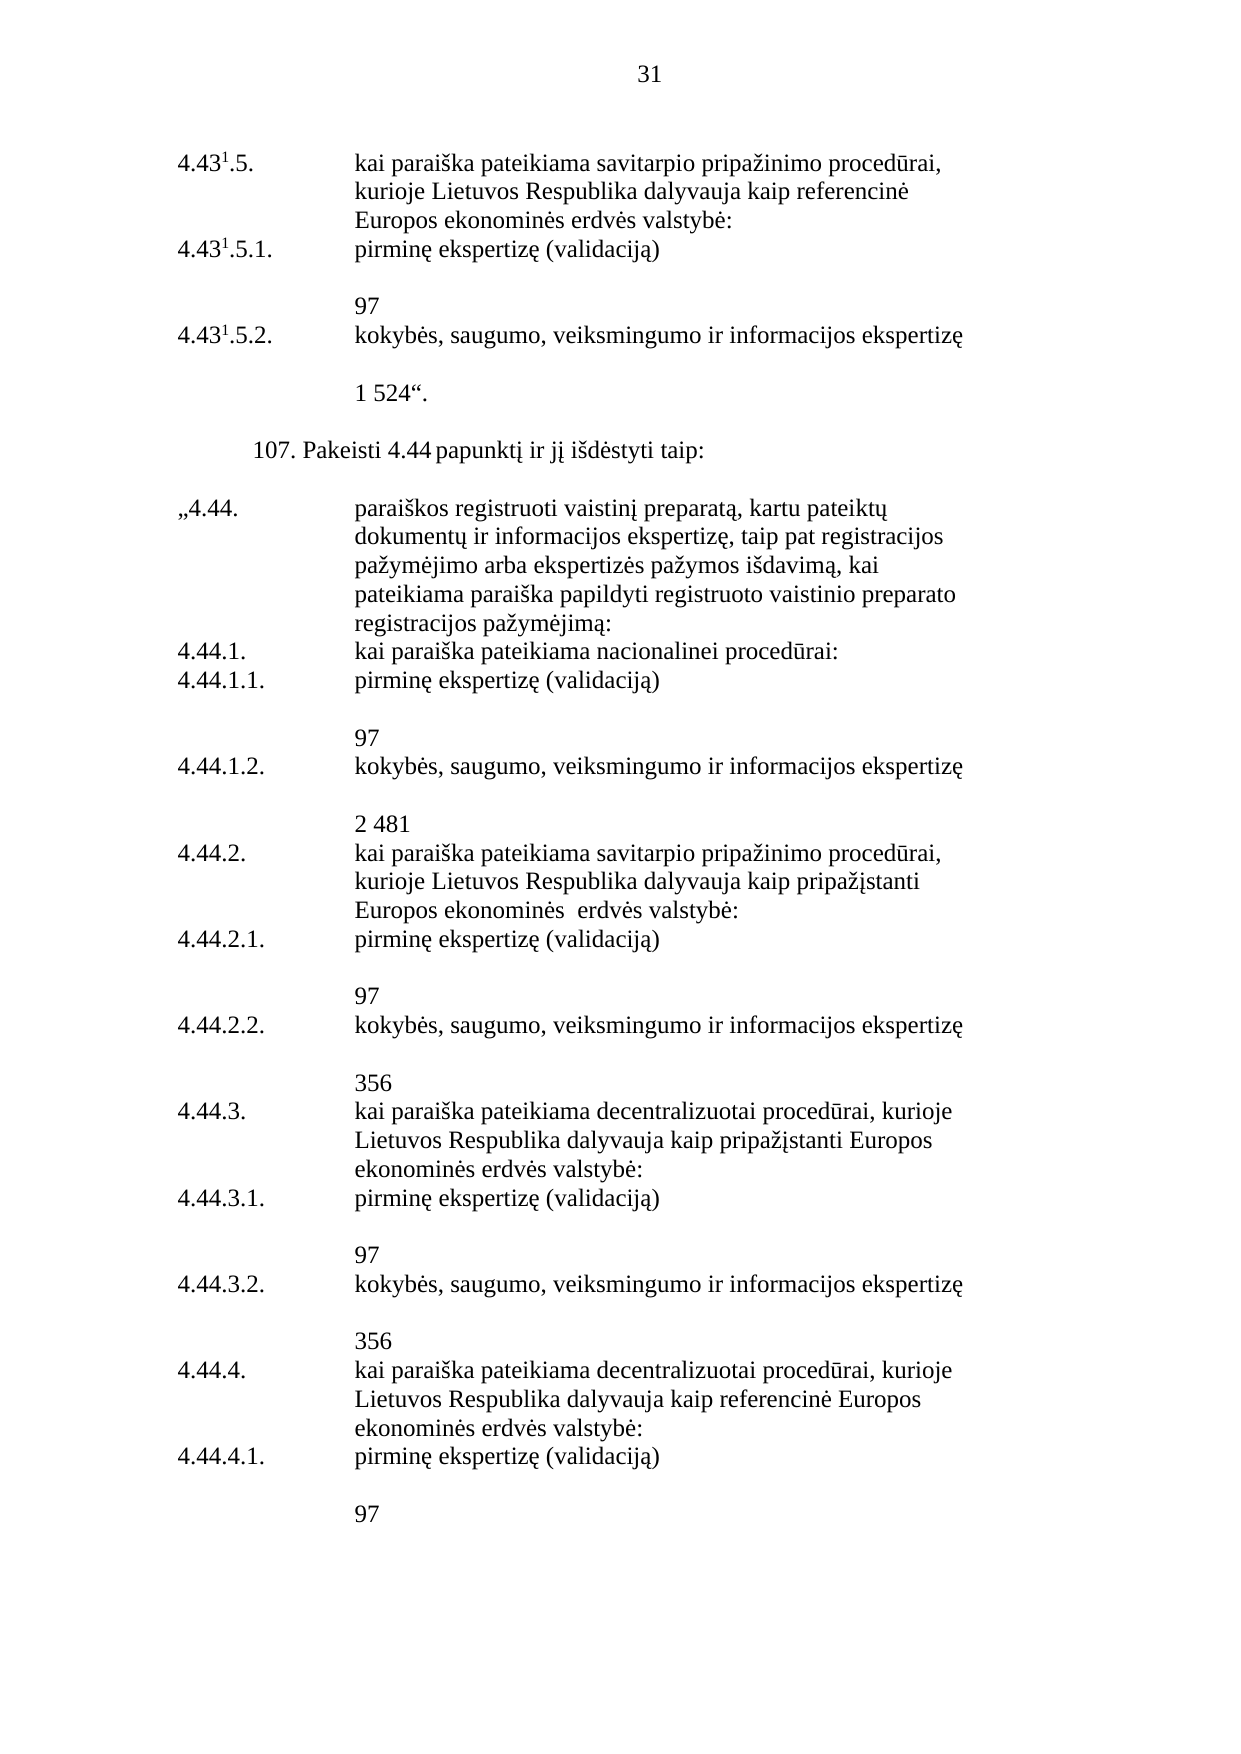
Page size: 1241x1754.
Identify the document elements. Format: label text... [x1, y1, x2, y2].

text pažymėjimo arba ekspertizės pažymos išdavimą, kai [354, 550, 974, 579]
text ekonominės erdvės valstybė: [354, 1413, 974, 1441]
text registracijos pažymėjimą: [354, 608, 974, 636]
text 4.44.2. kai paraiška pateikiama savitarpio pripažinimo procedūrai, [177, 838, 974, 866]
text 4.44.2.1. pirminę ekspertizę (validaciją) 97 [177, 924, 974, 1010]
text 4.431.5.2. kokybės, saugumo, veiksmingumo ir informacijos ekspertizę 1 524“. [177, 320, 974, 406]
text ekonominės erdvės valstybė: [354, 1154, 974, 1183]
text 4.44.1. kai paraiška pateikiama nacionalinei procedūrai: [177, 636, 974, 665]
text 4.44.4. kai paraiška pateikiama decentralizuotai procedūrai, kurioje [177, 1355, 974, 1384]
text pateikiama paraiška papildyti registruoto vaistinio preparato [354, 579, 974, 608]
text 4.431.5. kai paraiška pateikiama savitarpio pripažinimo procedūrai, [177, 148, 974, 176]
text 4.44.3.2. kokybės, saugumo, veiksmingumo ir informacijos ekspertizę 356 [177, 1269, 974, 1355]
text 4.44.4.1. pirminę ekspertizę (validaciją) 97 [177, 1441, 974, 1528]
text Europos ekonominės erdvės valstybė: [354, 205, 974, 234]
text kurioje Lietuvos Respublika dalyvauja kaip referencinė [354, 176, 974, 205]
text 4.431.5.1. pirminę ekspertizę (validaciją) 97 [177, 234, 974, 320]
text 4.44.2.2. kokybės, saugumo, veiksmingumo ir informacijos ekspertizę 356 [177, 1010, 974, 1096]
text 4.44.3. kai paraiška pateikiama decentralizuotai procedūrai, kurioje [177, 1096, 974, 1125]
text kurioje Lietuvos Respublika dalyvauja kaip pripažįstanti [354, 866, 974, 895]
text 107. Pakeisti 4.44 papunktį ir jį išdėstyti taip: [177, 435, 1122, 464]
text 4.44.1.1. pirminę ekspertizę (validaciją) 97 [177, 665, 974, 751]
text dokumentų ir informacijos ekspertizę, taip pat registracijos [354, 521, 974, 550]
text Lietuvos Respublika dalyvauja kaip pripažįstanti Europos [354, 1125, 974, 1154]
text „4.44. paraiškos registruoti vaistinį preparatą, kartu pateiktų [177, 493, 974, 521]
text 4.44.1.2. kokybės, saugumo, veiksmingumo ir informacijos ekspertizę 2 481 [177, 751, 974, 838]
text Europos ekonominės erdvės valstybė: [354, 895, 974, 924]
text 4.44.3.1. pirminę ekspertizę (validaciją) 97 [177, 1183, 974, 1269]
text Lietuvos Respublika dalyvauja kaip referencinė Europos [354, 1384, 974, 1413]
